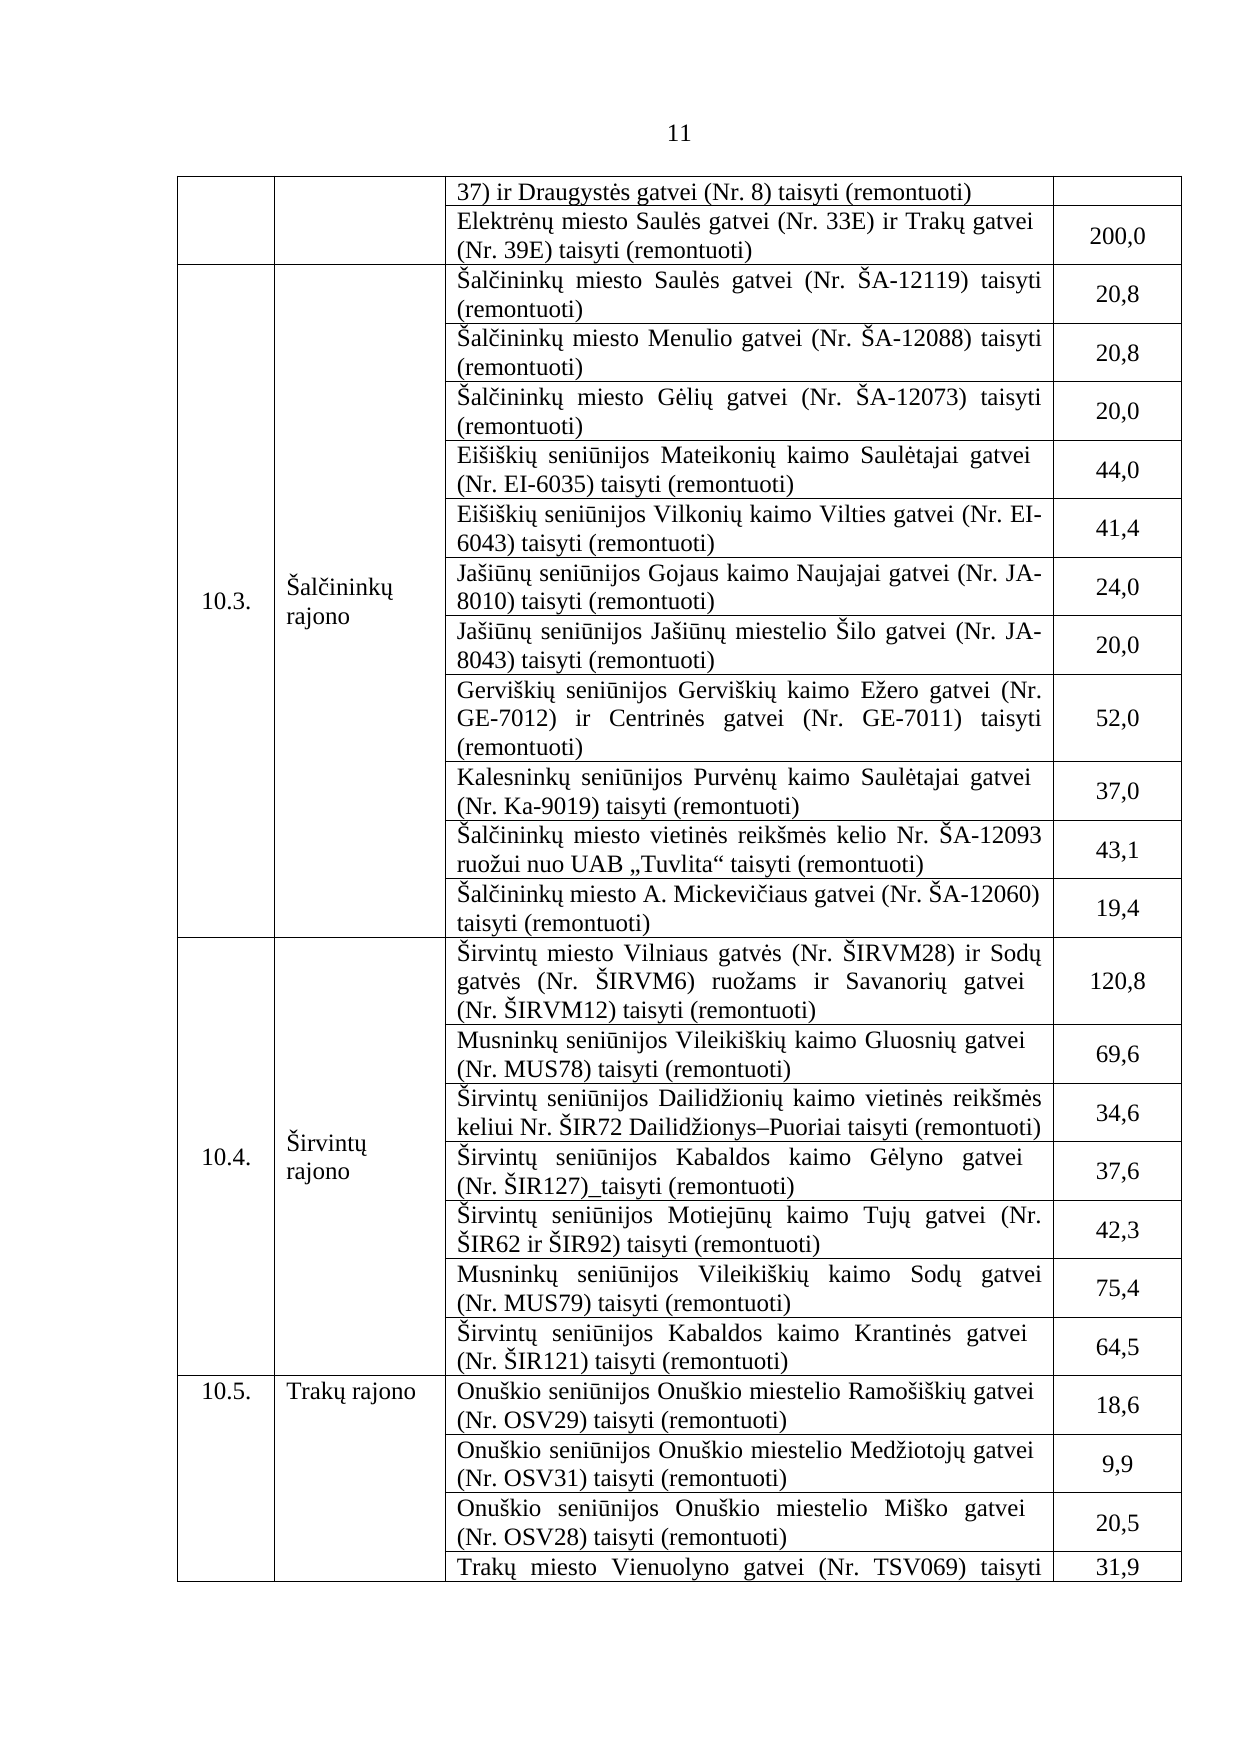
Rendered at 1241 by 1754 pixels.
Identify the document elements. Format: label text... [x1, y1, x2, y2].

table_cell Širvintų seniūnijos Kabaldos kaimo Gėlyno gatvei (Nr. ŠIR127)_taisyti (remontuoti) [446, 1142, 1053, 1199]
table_cell Eišiškių seniūnijos Mateikonių kaimo Saulėtajai gatvei (Nr. EI-6035) taisyti (remontuoti) [446, 441, 1053, 498]
table_cell 10.3. [178, 265, 274, 937]
table_cell 42,3 [1054, 1201, 1181, 1258]
table_cell Elektrėnų miesto Saulės gatvei (Nr. 33E) ir Trakų gatvei (Nr. 39E) taisyti (remontuoti) [446, 206, 1053, 264]
table_cell Eišiškių seniūnijos Vilkonių kaimo Vilties gatvei (Nr. EI-6043) taisyti (remontuoti) [446, 499, 1053, 557]
table_cell 20,8 [1054, 324, 1181, 381]
table_cell 37) ir Draugystės gatvei (Nr. 8) taisyti (remontuoti) [446, 177, 1053, 205]
table_cell Šalčininkų rajono [275, 265, 445, 937]
table_cell Širvintų rajono [275, 938, 445, 1375]
table_cell 18,6 [1054, 1376, 1181, 1434]
table_cell Jašiūnų seniūnijos Gojaus kaimo Naujajai gatvei (Nr. JA-8010) taisyti (remontuoti) [446, 558, 1053, 615]
table_cell Šalčininkų miesto Saulės gatvei (Nr. ŠA-12119) taisyti (remontuoti) [446, 265, 1053, 322]
table_cell Trakų miesto Vienuolyno gatvei (Nr. TSV069) taisyti [446, 1552, 1053, 1581]
table_cell 43,1 [1054, 821, 1181, 878]
table_cell Širvintų miesto Vilniaus gatvės (Nr. ŠIRVM28) ir Sodų gatvės (Nr. ŠIRVM6) ruožams ir Savanorių gatvei (Nr. ŠIRVM12) taisyti (remontuoti) [446, 938, 1053, 1024]
table_cell Musninkų seniūnijos Vileikiškių kaimo Sodų gatvei (Nr. MUS79) taisyti (remontuoti) [446, 1259, 1053, 1317]
table_cell 24,0 [1054, 558, 1181, 615]
table_cell Kalesninkų seniūnijos Purvėnų kaimo Saulėtajai gatvei (Nr. Ka-9019) taisyti (remontuoti) [446, 762, 1053, 819]
table_cell 10.5. [178, 1376, 274, 1581]
table_cell [275, 177, 445, 264]
table_cell Šalčininkų miesto vietinės reikšmės kelio Nr. ŠA-12093 ruožui nuo UAB „Tuvlita“ taisyti (remontuoti) [446, 821, 1053, 878]
table_cell Onuškio seniūnijos Onuškio miestelio Miško gatvei (Nr. OSV28) taisyti (remontuoti) [446, 1493, 1053, 1551]
table_cell [178, 177, 274, 264]
table_cell 34,6 [1054, 1084, 1181, 1141]
table_cell Onuškio seniūnijos Onuškio miestelio Ramošiškių gatvei (Nr. OSV29) taisyti (remontuoti) [446, 1376, 1053, 1434]
table_cell Širvintų seniūnijos Motiejūnų kaimo Tujų gatvei (Nr. ŠIR62 ir ŠIR92) taisyti (remontuoti) [446, 1201, 1053, 1258]
table_cell Onuškio seniūnijos Onuškio miestelio Medžiotojų gatvei (Nr. OSV31) taisyti (remontuoti) [446, 1435, 1053, 1492]
table_cell 37,0 [1054, 762, 1181, 819]
table_cell 75,4 [1054, 1259, 1181, 1317]
table_cell 37,6 [1054, 1142, 1181, 1199]
table_cell 20,0 [1054, 616, 1181, 674]
table_cell Musninkų seniūnijos Vileikiškių kaimo Gluosnių gatvei (Nr. MUS78) taisyti (remontuoti) [446, 1025, 1053, 1082]
table_cell 20,0 [1054, 382, 1181, 439]
table_cell Gerviškių seniūnijos Gerviškių kaimo Ežero gatvei (Nr. GE-7012) ir Centrinės gatvei (Nr. GE-7011) taisyti (remontuoti) [446, 675, 1053, 761]
table_cell 44,0 [1054, 441, 1181, 498]
table_cell 31,9 [1054, 1552, 1181, 1581]
table_cell Šalčininkų miesto Menulio gatvei (Nr. ŠA-12088) taisyti (remontuoti) [446, 324, 1053, 381]
table_cell 10.4. [178, 938, 274, 1375]
table_cell 69,6 [1054, 1025, 1181, 1082]
table_cell Šalčininkų miesto A. Mickevičiaus gatvei (Nr. ŠA-12060) taisyti (remontuoti) [446, 879, 1053, 937]
table_cell 20,8 [1054, 265, 1181, 322]
table_cell Šalčininkų miesto Gėlių gatvei (Nr. ŠA-12073) taisyti (remontuoti) [446, 382, 1053, 439]
table_cell Širvintų seniūnijos Dailidžionių kaimo vietinės reikšmės keliui Nr. ŠIR72 Dailidžionys–Puoriai taisyti (remontuoti) [446, 1084, 1053, 1141]
table_cell 120,8 [1054, 938, 1181, 1024]
table_cell 19,4 [1054, 879, 1181, 937]
table_cell 52,0 [1054, 675, 1181, 761]
table_cell 20,5 [1054, 1493, 1181, 1551]
table_cell 9,9 [1054, 1435, 1181, 1492]
table_cell 64,5 [1054, 1318, 1181, 1375]
table_cell 41,4 [1054, 499, 1181, 557]
table_cell Jašiūnų seniūnijos Jašiūnų miestelio Šilo gatvei (Nr. JA-8043) taisyti (remontuoti) [446, 616, 1053, 674]
table_cell Trakų rajono [275, 1376, 445, 1581]
table_cell Širvintų seniūnijos Kabaldos kaimo Krantinės gatvei (Nr. ŠIR121) taisyti (remontuoti) [446, 1318, 1053, 1375]
table_cell [1054, 177, 1181, 205]
table_cell 200,0 [1054, 206, 1181, 264]
